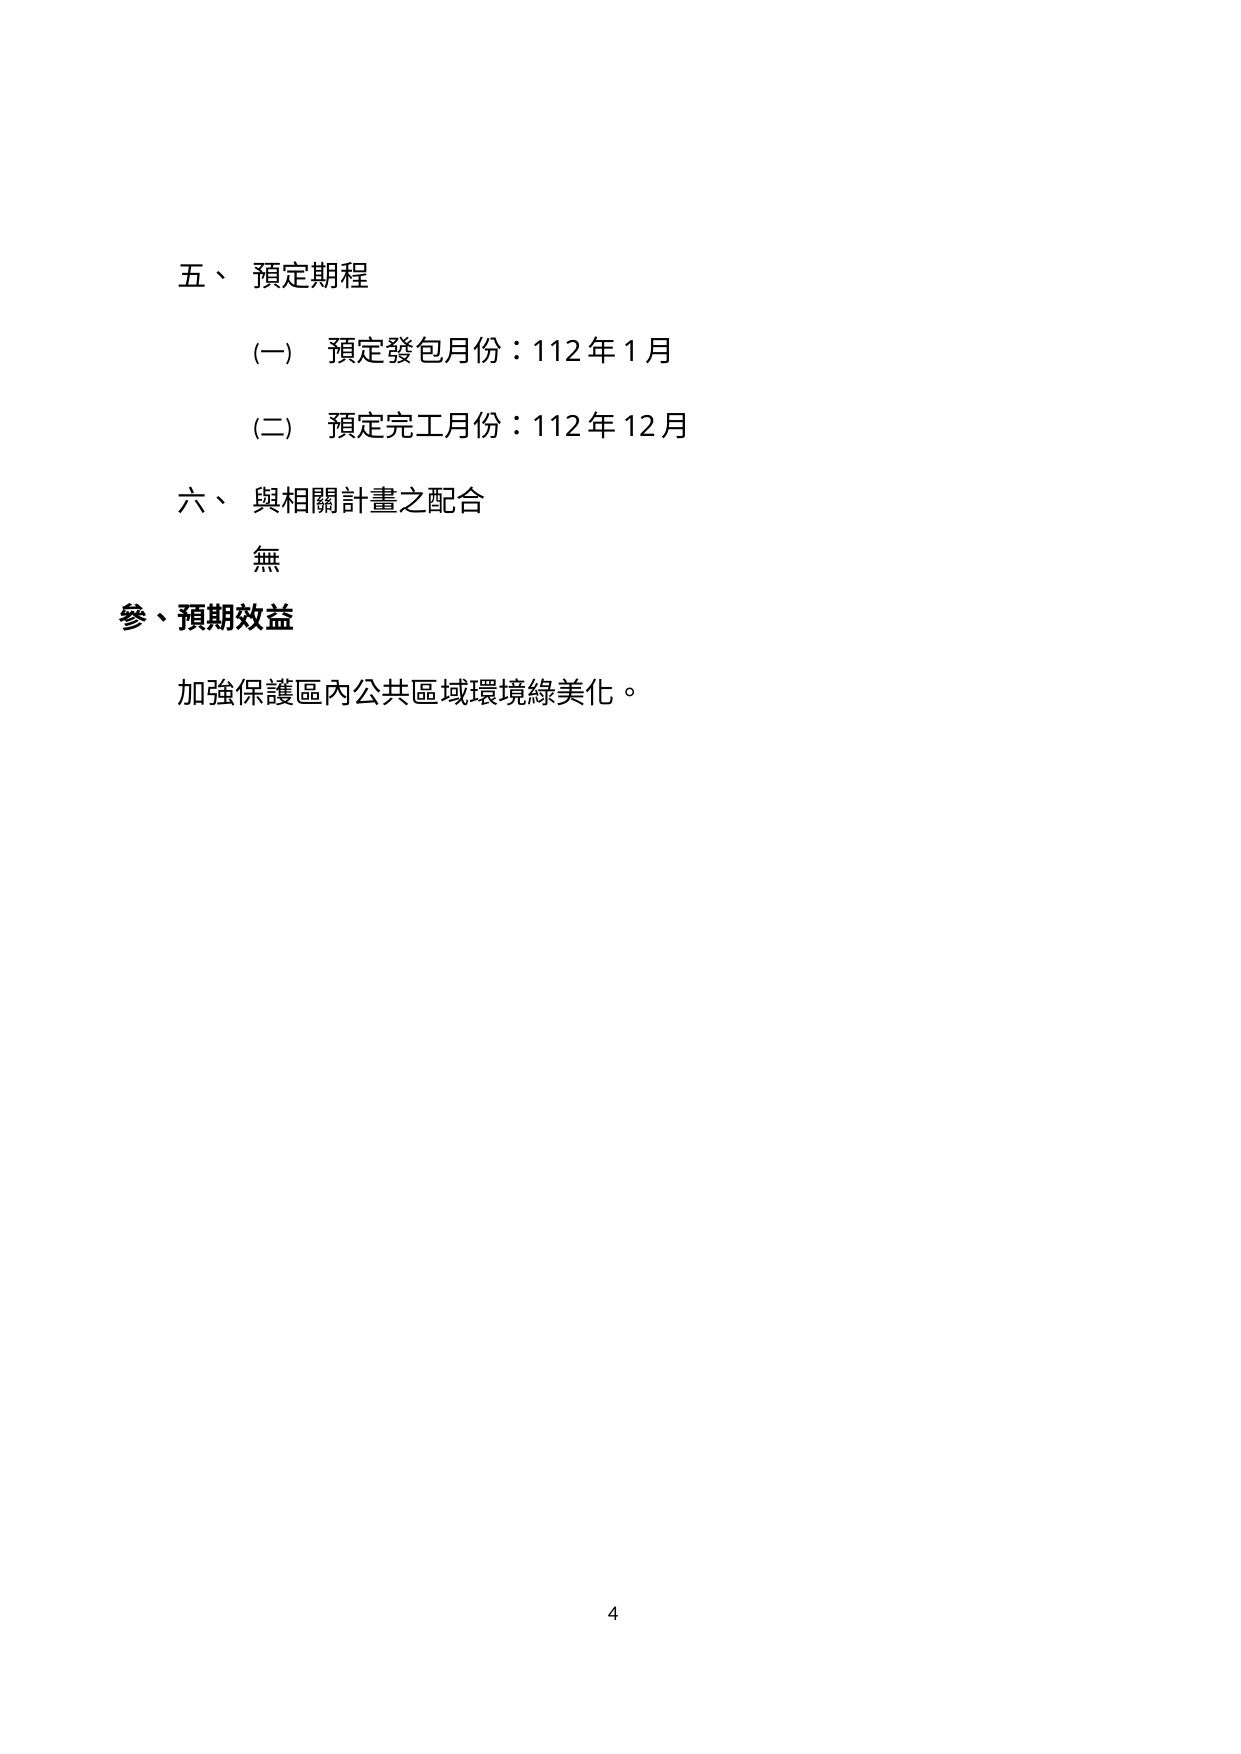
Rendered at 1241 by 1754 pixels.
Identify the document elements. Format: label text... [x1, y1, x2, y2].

list 無 [252, 536, 1107, 578]
list 預定發包月份：112年1月 [252, 311, 1107, 386]
list 與相關計畫之配合 [177, 461, 1107, 536]
list 預定完工月份：112年12月 [252, 386, 1107, 461]
list 預期效益 [118, 578, 1107, 653]
list 加強保護區內公共區域環境綠美化。 [177, 653, 1107, 728]
list 預定期程 [177, 236, 1107, 311]
